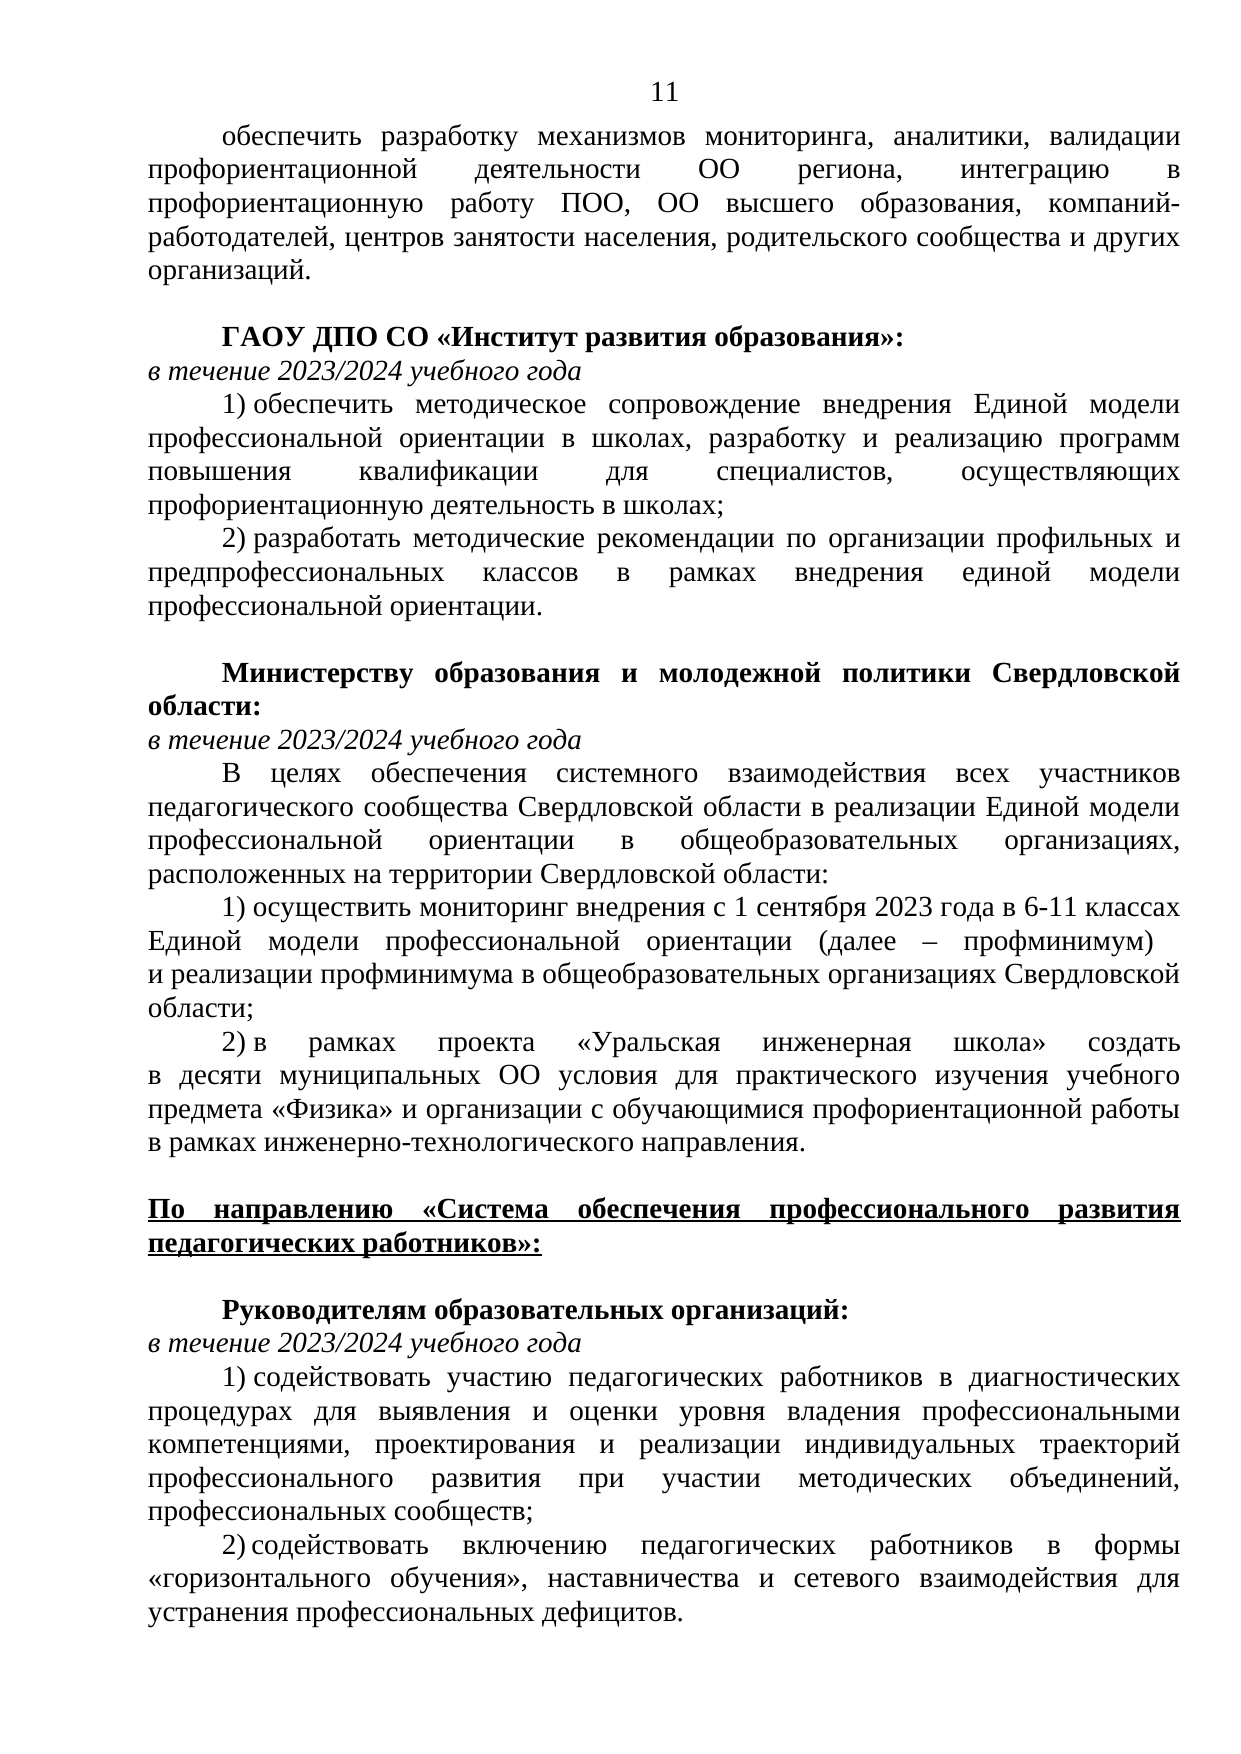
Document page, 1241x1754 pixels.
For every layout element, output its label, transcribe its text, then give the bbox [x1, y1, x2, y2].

text 1) осуществить мониторинг внедрения с 1 сентября 2023 года в 6-11 классах Единой модели профессиональной ориентации (далее – профминимум) и реализации профминимума в общеобразовательных организациях Свердловской области; [148, 889, 1181, 1024]
text в течение 2023/2024 учебного года [148, 722, 1181, 755]
text 1) содействовать участию педагогических работников в диагностических процедурах для выявления и оценки уровня владения профессиональными компетенциями, проектирования и реализации индивидуальных траекторий профессионального развития при участии методических объединений, профессиональных сообществ; [148, 1359, 1181, 1527]
text педагогических работников»: [148, 1222, 1181, 1258]
text обеспечить разработку механизмов мониторинга, аналитики, валидации профориентационной деятельности ОО региона, интеграцию в профориентационную работу ПОО, ОО высшего образования, компаний-работодателей, центров занятости населения, родительского сообщества и других организаций. [148, 118, 1181, 286]
text ГАОУ ДПО СО «Институт развития образования»: [148, 319, 1181, 353]
text В целях обеспечения системного взаимодействия всех участников педагогического сообщества Свердловской области в реализации Единой модели профессиональной ориентации в общеобразовательных организациях, расположенных на территории Свердловской области: [148, 755, 1181, 889]
text 2) содействовать включению педагогических работников в формы «горизонтального обучения», наставничества и сетевого взаимодействия для устранения профессиональных дефицитов. [148, 1527, 1181, 1627]
text Министерству образования и молодежной политики Свердловской области: [148, 655, 1181, 722]
text 1) обеспечить методическое сопровождение внедрения Единой модели профессиональной ориентации в школах, разработку и реализацию программ повышения квалификации для специалистов, осуществляющих профориентационную деятельность в школах; [148, 386, 1181, 521]
text 2) в рамках проекта «Уральская инженерная школа» создать в десяти муниципальных ОО условия для практического изучения учебного предмета «Физика» и организации с обучающимися профориентационной работы в рамках инженерно-технологического направления. [148, 1024, 1181, 1158]
text По направлению «Система обеспечения профессионального развития [148, 1191, 1181, 1220]
text в течение 2023/2024 учебного года [148, 1326, 1181, 1359]
text в течение 2023/2024 учебного года [148, 353, 1181, 386]
text 2) разработать методические рекомендации по организации профильных и предпрофессиональных классов в рамках внедрения единой модели профессиональной ориентации. [148, 521, 1181, 621]
text Руководителям образовательных организаций: [148, 1292, 1181, 1326]
